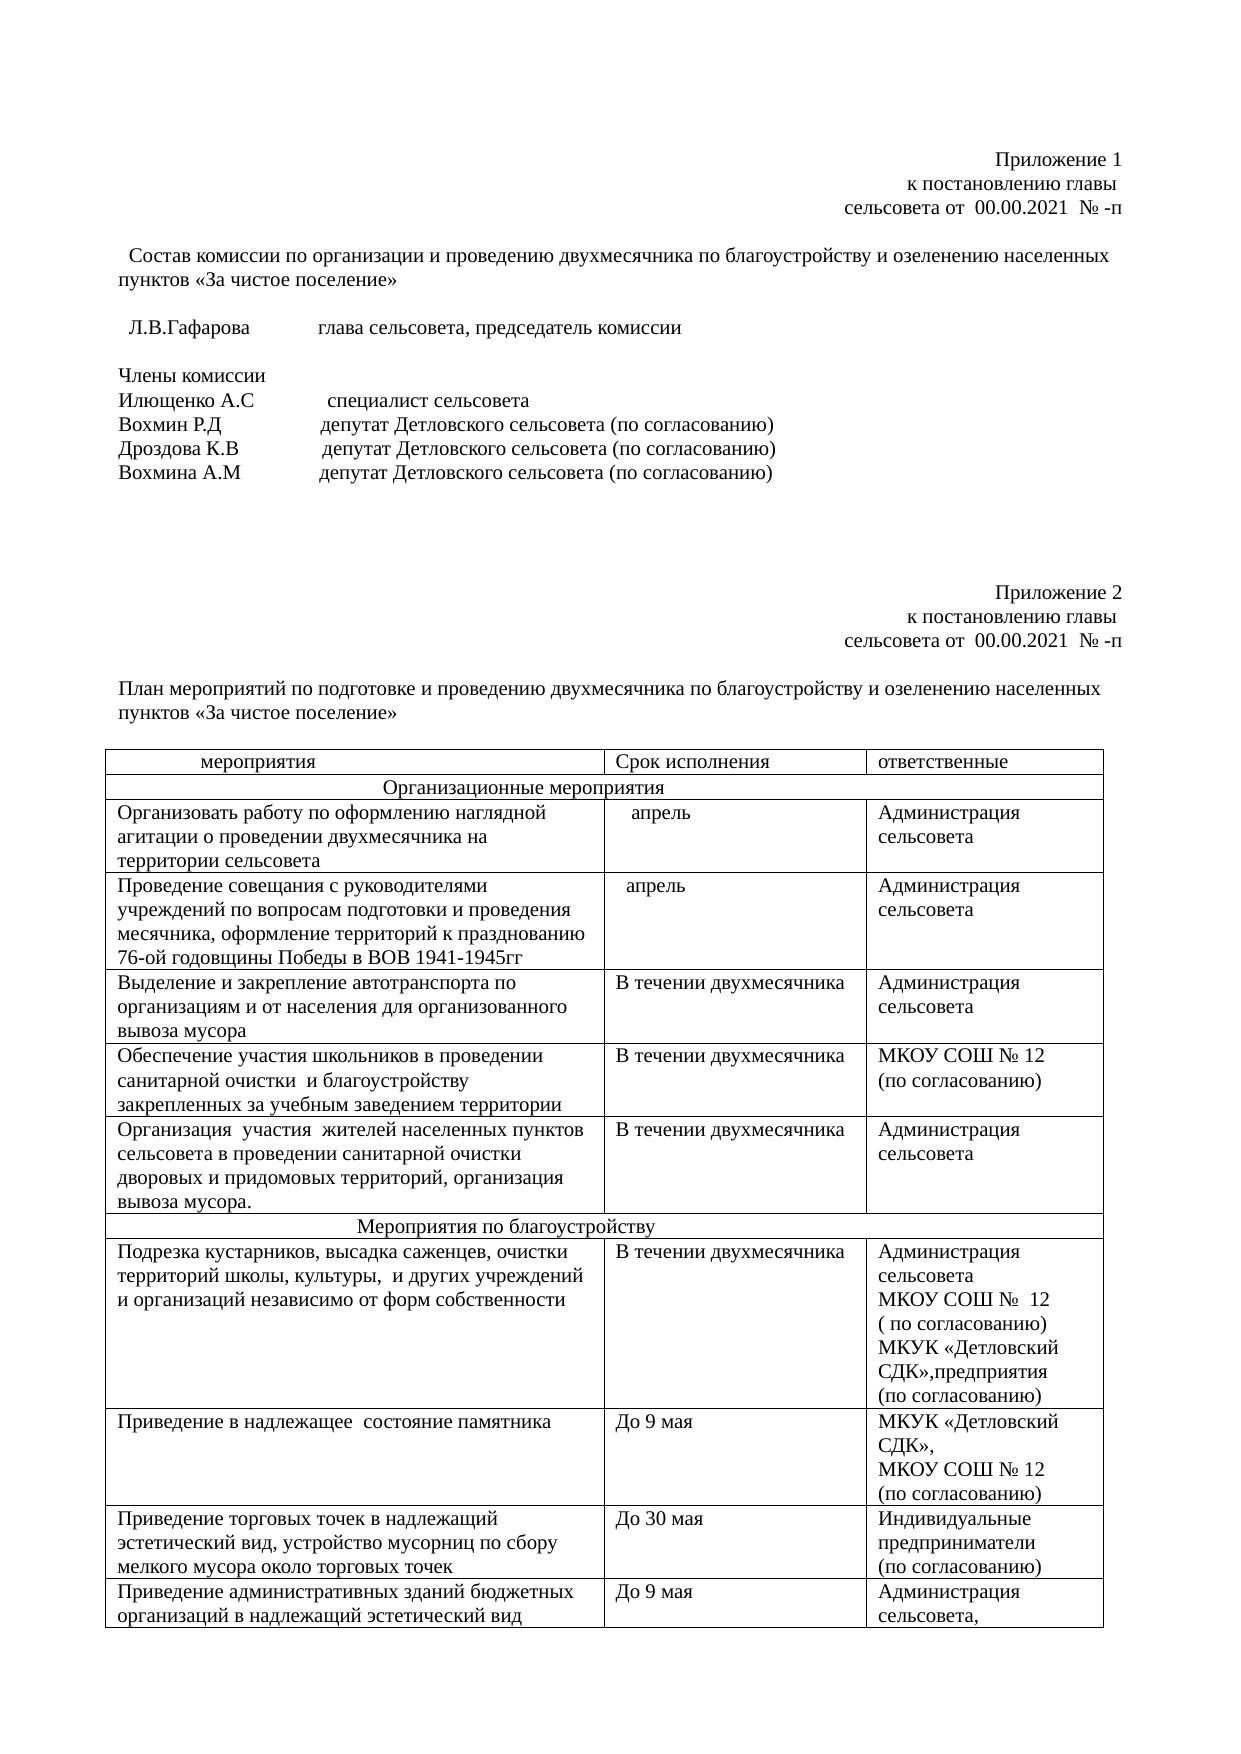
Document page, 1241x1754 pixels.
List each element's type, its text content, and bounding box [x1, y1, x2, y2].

table_cell Администрация сельсовета [867, 873, 1103, 969]
table_cell Администрация сельсовета МКОУ СОШ № 12 ( по согласованию) МКУК «Детловский СДК»,предприятия (по согласованию) [867, 1239, 1103, 1407]
text Вохмин Р.Д депутат Детловского сельсовета (по согласованию) [118, 412, 1122, 436]
table_cell До 30 мая [605, 1506, 866, 1578]
table_cell Проведение совещания с руководителями учреждений по вопросам подготовки и проведения месячника, оформление территорий к празднованию 76-ой годовщины Победы в ВОВ 1941-1945гг [106, 873, 604, 969]
table_header ответственные [867, 750, 1103, 773]
table_cell До 9 мая [605, 1579, 866, 1627]
table_cell Организация участия жителей населенных пунктов сельсовета в проведении санитарной очистки дворовых и придомовых территорий, организация вывоза мусора. [106, 1117, 604, 1213]
table_cell Обеспечение участия школьников в проведении санитарной очистки и благоустройству закрепленных за учебным заведением территории [106, 1044, 604, 1116]
table_cell апрель [605, 873, 866, 969]
table_cell Приведение административных зданий бюджетных организаций в надлежащий эстетический вид [106, 1579, 604, 1627]
table_cell Организационные мероприятия [106, 775, 1103, 799]
text Вохмина А.М депутат Детловского сельсовета (по согласованию) [118, 460, 1122, 484]
table_cell Организовать работу по оформлению наглядной агитации о проведении двухмесячника на территории сельсовета [106, 800, 604, 872]
text Состав комиссии по организации и проведению двухмесячника по благоустройству и озеленению населенных пунктов «За чистое поселение» [118, 243, 1122, 291]
text Приложение 2 [118, 580, 1122, 604]
table_cell Приведение в надлежащее состояние памятника [106, 1409, 604, 1505]
text Дроздова К.В депутат Детловского сельсовета (по согласованию) [118, 436, 1122, 460]
table_cell Администрация сельсовета [867, 800, 1103, 872]
table_cell апрель [605, 800, 866, 872]
table_header Срок исполнения [605, 750, 866, 773]
text Члены комиссии [118, 363, 1122, 387]
table_cell Мероприятия по благоустройству [106, 1214, 1103, 1238]
table_cell В течении двухмесячника [605, 970, 866, 1042]
text Л.В.Гафарова глава сельсовета, председатель комиссии [118, 315, 1122, 339]
text Илющенко А.С специалист сельсовета [118, 387, 1122, 412]
table_cell Выделение и закрепление автотранспорта по организациям и от населения для организованного вывоза мусора [106, 970, 604, 1042]
table_cell МКУК «Детловский СДК», МКОУ СОШ № 12 (по согласованию) [867, 1409, 1103, 1505]
table_cell Администрация сельсовета [867, 1117, 1103, 1213]
table_cell В течении двухмесячника [605, 1117, 866, 1213]
table_header мероприятия [106, 750, 604, 773]
text сельсовета от 00.00.2021 № -п [118, 628, 1122, 652]
table_cell МКОУ СОШ № 12 (по согласованию) [867, 1044, 1103, 1116]
text План мероприятий по подготовке и проведению двухмесячника по благоустройству и озеленению населенных пунктов «За чистое поселение» [118, 676, 1122, 724]
text к постановлению главы [118, 171, 1122, 195]
table_cell Администрация сельсовета, [867, 1579, 1103, 1627]
text Приложение 1 [118, 147, 1122, 171]
table_cell До 9 мая [605, 1409, 866, 1505]
table_cell В течении двухмесячника [605, 1044, 866, 1116]
table_cell Администрация сельсовета [867, 970, 1103, 1042]
table_cell Подрезка кустарников, высадка саженцев, очистки территорий школы, культуры, и других учреждений и организаций независимо от форм собственности [106, 1239, 604, 1407]
table_cell В течении двухмесячника [605, 1239, 866, 1407]
table_cell Приведение торговых точек в надлежащий эстетический вид, устройство мусорниц по сбору мелкого мусора около торговых точек [106, 1506, 604, 1578]
text сельсовета от 00.00.2021 № -п [118, 195, 1122, 219]
table_cell Индивидуальные предприниматели (по согласованию) [867, 1506, 1103, 1578]
text к постановлению главы [118, 604, 1122, 628]
